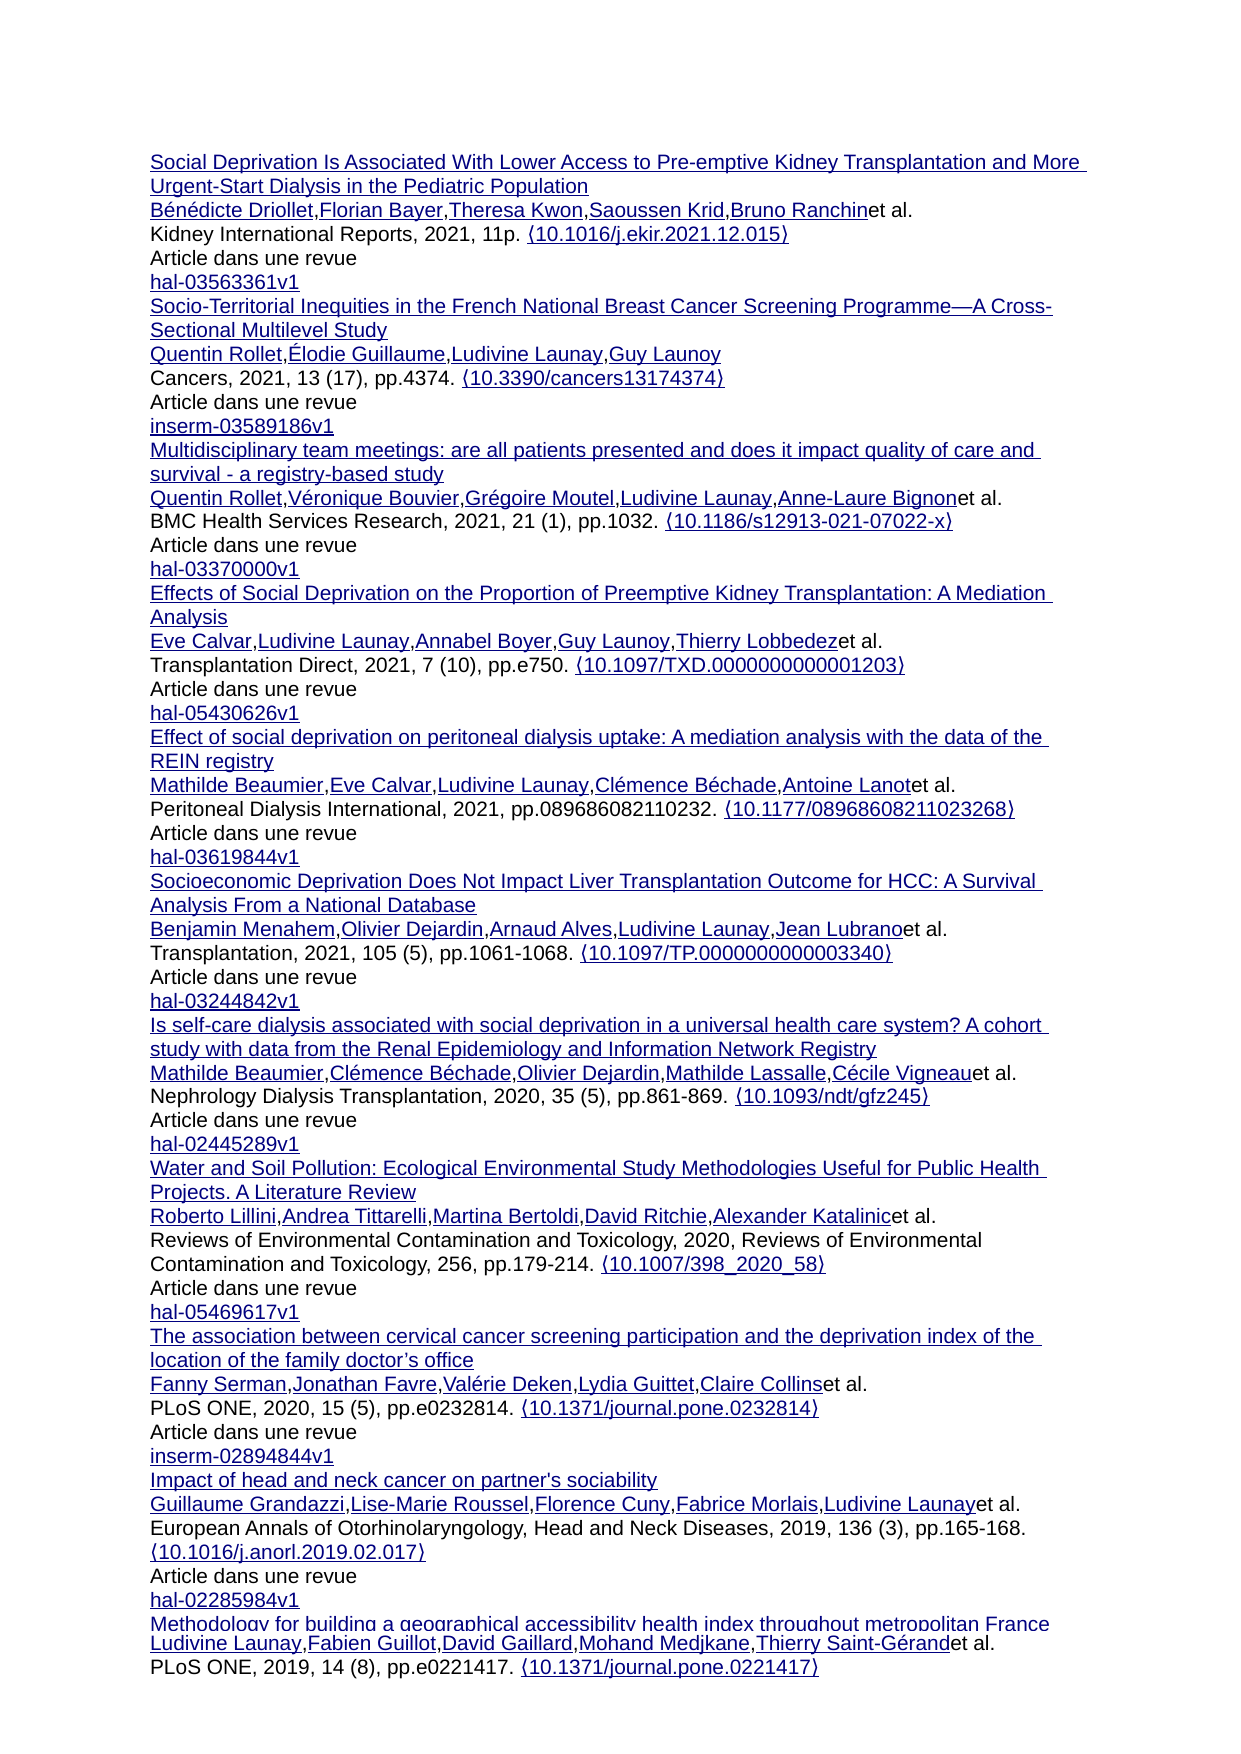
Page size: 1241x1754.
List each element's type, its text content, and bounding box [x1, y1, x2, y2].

table_cell Impact of head and neck cancer on partner's sociability Guillaume Grandazzi,Lise-Marie Roussel,Florence Cuny,Fabrice Morlais,Ludivine Launayet al. European Annals of Otorhinolaryngology, Head and Neck Diseases, 2019, 136 (3), pp.165-168. ⟨10.1016/j.anorl.2019.02.017⟩ Article dans une revue hal-02285984v1 [150, 1468, 1090, 1611]
table_cell The association between cervical cancer screening participation and the deprivation index of the location of the family doctor’s office Fanny Serman,Jonathan Favre,Valérie Deken,Lydia Guittet,Claire Collinset al. PLoS ONE, 2020, 15 (5), pp.e0232814. ⟨10.1371/journal.pone.0232814⟩ Article dans une revue inserm-02894844v1 [150, 1324, 1090, 1468]
table_cell Methodology for building a geographical accessibility health index throughout metropolitan France Ludivine Launay,Fabien Guillot,David Gaillard,Mohand Medjkane,Thierry Saint-Gérandet al. PLoS ONE, 2019, 14 (8), pp.e0221417. ⟨10.1371/journal.pone.0221417⟩ [150, 1611, 1090, 1679]
table_cell Water and Soil Pollution: Ecological Environmental Study Methodologies Useful for Public Health Projects. A Literature Review Roberto Lillini,Andrea Tittarelli,Martina Bertoldi,David Ritchie,Alexander Katalinicet al. Reviews of Environmental Contamination and Toxicology, 2020, Reviews of Environmental Contamination and Toxicology, 256, pp.179-214. ⟨10.1007/398_2020_58⟩ Article dans une revue hal-05469617v1 [150, 1156, 1090, 1324]
table_cell Multidisciplinary team meetings: are all patients presented and does it impact quality of care and survival - a registry-based study Quentin Rollet,Véronique Bouvier,Grégoire Moutel,Ludivine Launay,Anne-Laure Bignonet al. BMC Health Services Research, 2021, 21 (1), pp.1032. ⟨10.1186/s12913-021-07022-x⟩ Article dans une revue hal-03370000v1 [150, 438, 1090, 581]
table_cell Socio-Territorial Inequities in the French National Breast Cancer Screening Programme—A Cross-Sectional Multilevel Study Quentin Rollet,Élodie Guillaume,Ludivine Launay,Guy Launoy Cancers, 2021, 13 (17), pp.4374. ⟨10.3390/cancers13174374⟩ Article dans une revue inserm-03589186v1 [150, 294, 1090, 437]
table_cell Socioeconomic Deprivation Does Not Impact Liver Transplantation Outcome for HCC: A Survival Analysis From a National Database Benjamin Menahem,Olivier Dejardin,Arnaud Alves,Ludivine Launay,Jean Lubranoet al. Transplantation, 2021, 105 (5), pp.1061-1068. ⟨10.1097/TP.0000000000003340⟩ Article dans une revue hal-03244842v1 [150, 869, 1090, 1012]
table_cell Social Deprivation Is Associated With Lower Access to Pre-emptive Kidney Transplantation and More Urgent-Start Dialysis in the Pediatric Population Bénédicte Driollet,Florian Bayer,Theresa Kwon,Saoussen Krid,Bruno Ranchinet al. Kidney International Reports, 2021, 11p. ⟨10.1016/j.ekir.2021.12.015⟩ Article dans une revue hal-03563361v1 [150, 150, 1090, 294]
table_cell Effect of social deprivation on peritoneal dialysis uptake: A mediation analysis with the data of the REIN registry Mathilde Beaumier,Eve Calvar,Ludivine Launay,Clémence Béchade,Antoine Lanotet al. Peritoneal Dialysis International, 2021, pp.089686082110232. ⟨10.1177/08968608211023268⟩ Article dans une revue hal-03619844v1 [150, 725, 1090, 869]
table_cell Is self-care dialysis associated with social deprivation in a universal health care system? A cohort study with data from the Renal Epidemiology and Information Network Registry Mathilde Beaumier,Clémence Béchade,Olivier Dejardin,Mathilde Lassalle,Cécile Vigneauet al. Nephrology Dialysis Transplantation, 2020, 35 (5), pp.861-869. ⟨10.1093/ndt/gfz245⟩ Article dans une revue hal-02445289v1 [150, 1013, 1090, 1156]
table_cell Effects of Social Deprivation on the Proportion of Preemptive Kidney Transplantation: A Mediation Analysis Eve Calvar,Ludivine Launay,Annabel Boyer,Guy Launoy,Thierry Lobbedezet al. Transplantation Direct, 2021, 7 (10), pp.e750. ⟨10.1097/TXD.0000000000001203⟩ Article dans une revue hal-05430626v1 [150, 581, 1090, 725]
